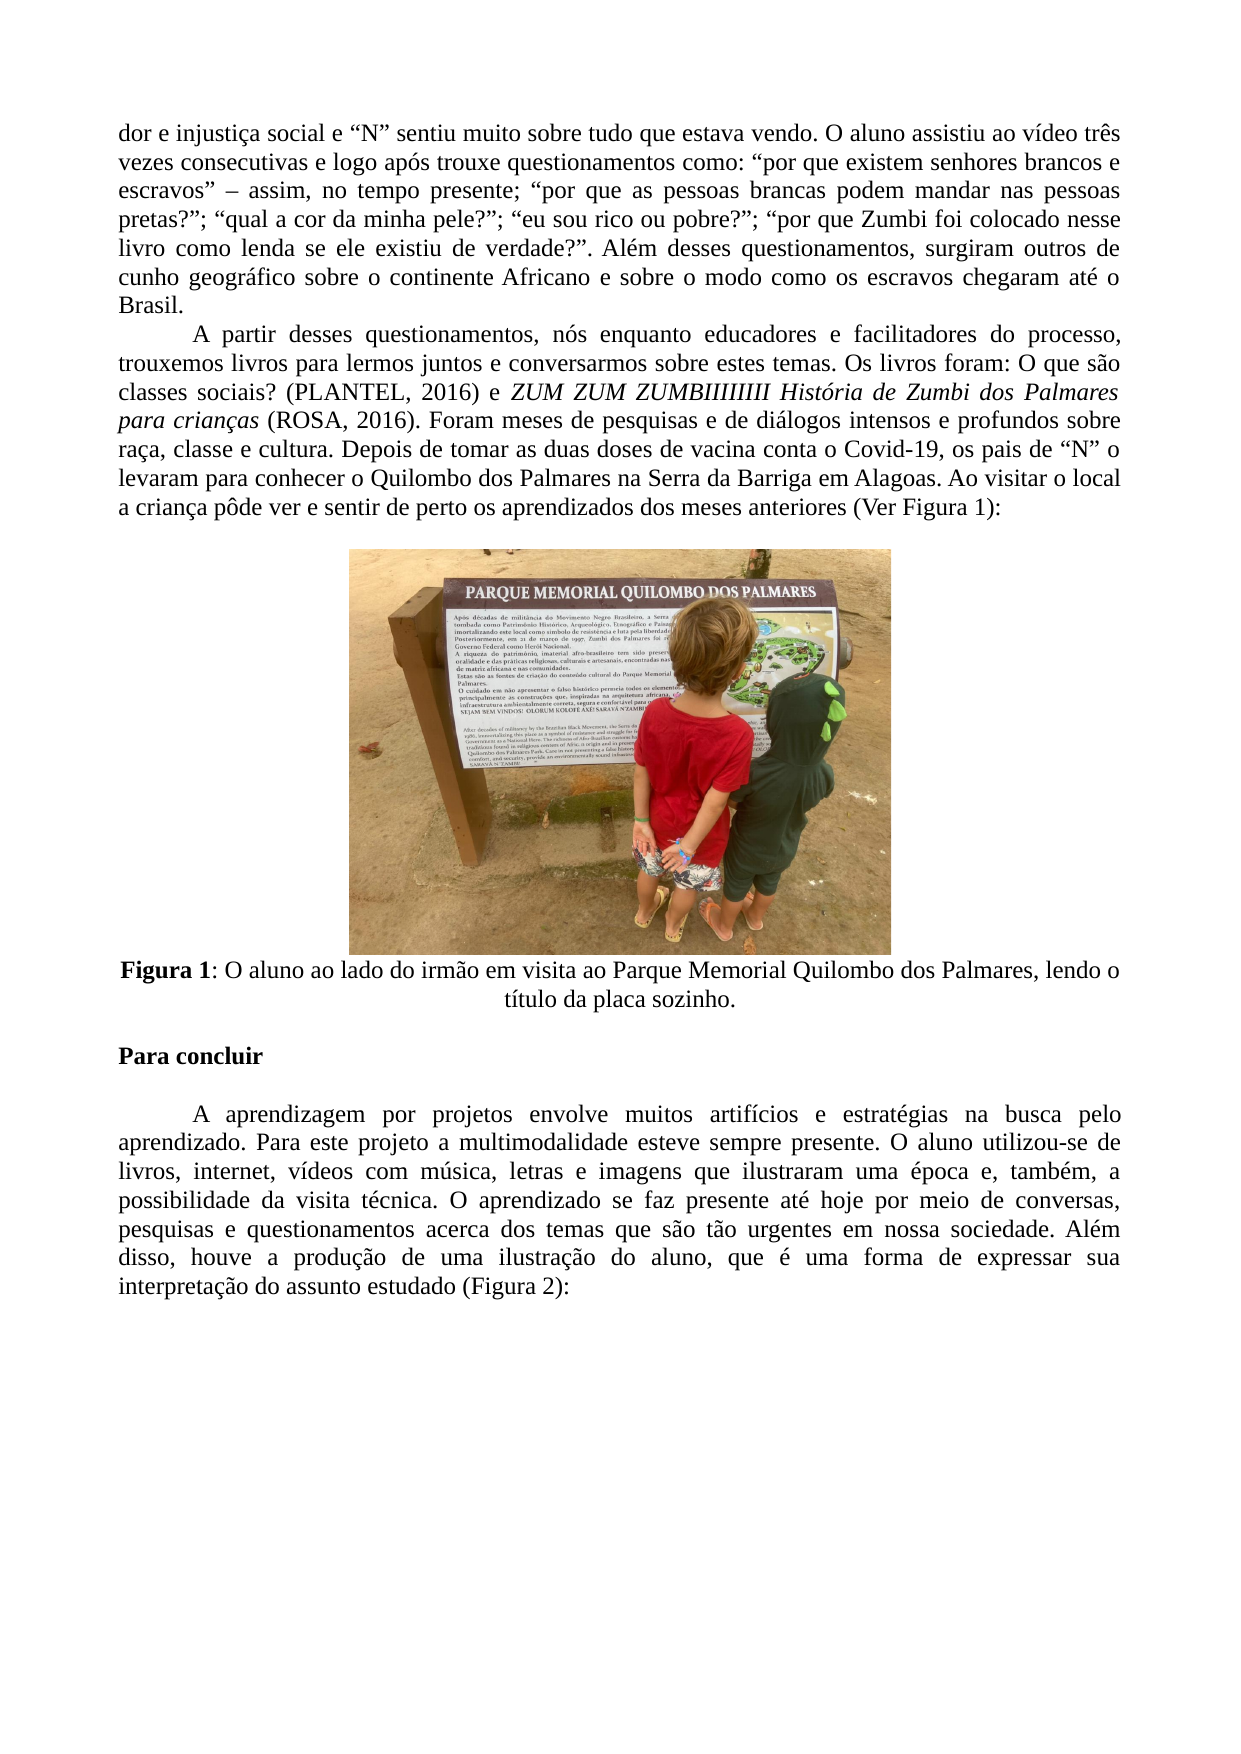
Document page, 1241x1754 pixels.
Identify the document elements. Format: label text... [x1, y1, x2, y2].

text Figura 1: O aluno ao lado do irmão em visita ao Parque Memorial Quilombo dos Palmares, lendo o título da placa sozinho. [118, 955, 1122, 1012]
picture [349, 549, 892, 955]
text dor e injustiça social e “N” sentiu muito sobre tudo que estava vendo. O aluno assistiu ao vídeo três vezes consecutivas e logo após trouxe questionamentos como: “por que existem senhores brancos e escravos” – assim, no tempo presente; “por que as pessoas brancas podem mandar nas pessoas pretas?”; “qual a cor da minha pele?”; “eu sou rico ou pobre?”; “por que Zumbi foi colocado nesse livro como lenda se ele existiu de verdade?”. Além desses questionamentos, surgiram outros de cunho geográfico sobre o continente Africano e sobre o modo como os escravos chegaram até o Brasil. [118, 118, 1122, 319]
text Para concluir [118, 1041, 1122, 1070]
text A aprendizagem por projetos envolve muitos artifícios e estratégias na busca pelo aprendizado. Para este projeto a multimodalidade esteve sempre presente. O aluno utilizou-se de livros, internet, vídeos com música, letras e imagens que ilustraram uma época e, também, a possibilidade da visita técnica. O aprendizado se faz presente até hoje por meio de conversas, pesquisas e questionamentos acerca dos temas que são tão urgentes em nossa sociedade. Além disso, houve a produção de uma ilustração do aluno, que é uma forma de expressar sua interpretação do assunto estudado (Figura 2): [118, 1099, 1122, 1300]
text A partir desses questionamentos, nós enquanto educadores e facilitadores do processo, trouxemos livros para lermos juntos e conversarmos sobre estes temas. Os livros foram: O que são classes sociais? (PLANTEL, 2016) e ZUM ZUM ZUMBIIIIIIII História de Zumbi dos Palmares para crianças (ROSA, 2016). Foram meses de pesquisas e de diálogos intensos e profundos sobre raça, classe e cultura. Depois de tomar as duas doses de vacina conta o Covid-19, os pais de “N” o levaram para conhecer o Quilombo dos Palmares na Serra da Barriga em Alagoas. Ao visitar o local a criança pôde ver e sentir de perto os aprendizados dos meses anteriores (Ver Figura 1): [118, 319, 1122, 521]
